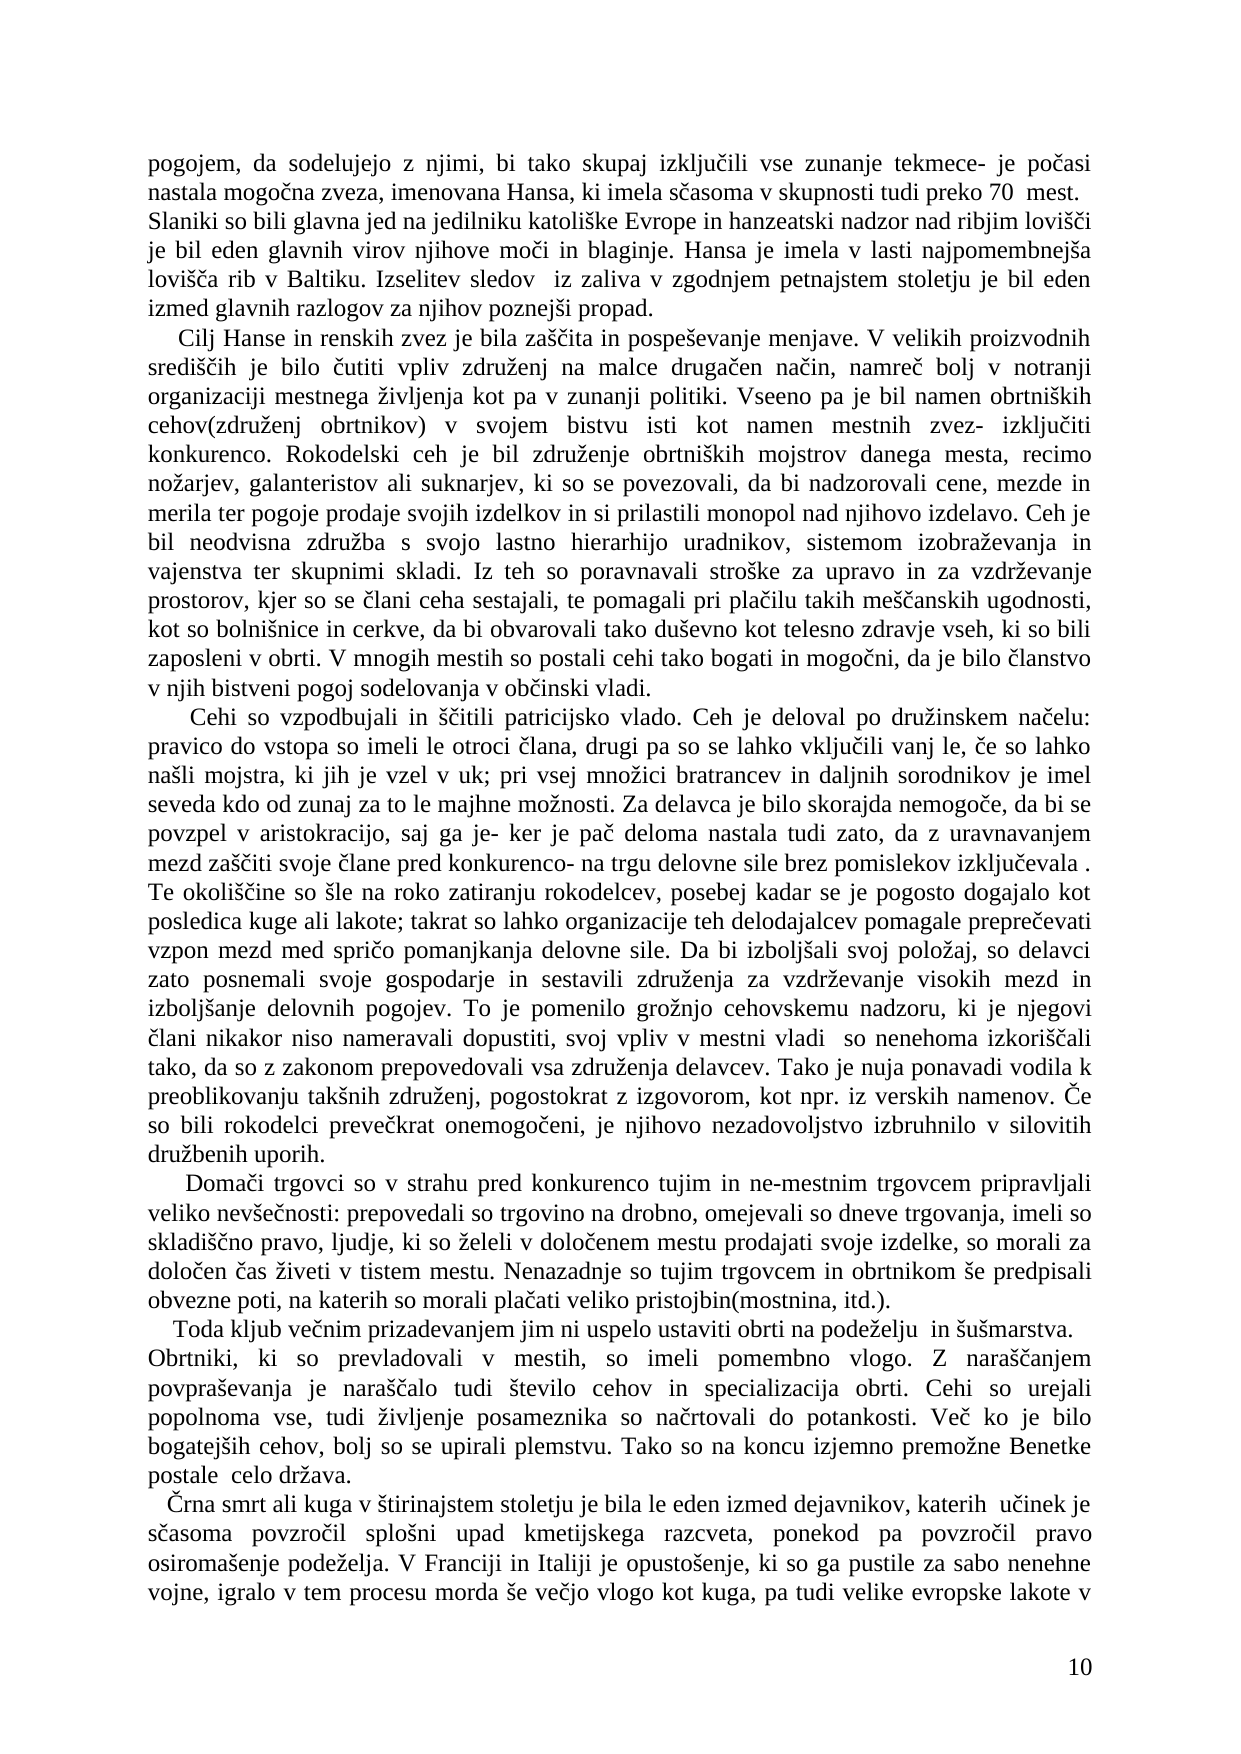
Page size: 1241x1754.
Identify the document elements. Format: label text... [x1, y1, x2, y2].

text Domači trgovci so v strahu pred konkurenco tujim in ne-mestnim trgovcem pripravljali veliko nevšečnosti: prepovedali so trgovino na drobno, omejevali so dneve trgovanja, imeli so skladiščno pravo, ljudje, ki so želeli v določenem mestu prodajati svoje izdelke, so morali za določen čas živeti v tistem mestu. Nenazadnje so tujim trgovcem in obrtnikom še predpisali obvezne poti, na katerih so morali plačati veliko pristojbin(mostnina, itd.). [148, 1168, 1093, 1314]
text Črna smrt ali kuga v štirinajstem stoletju je bila le eden izmed dejavnikov, katerih učinek je sčasoma povzročil splošni upad kmetijskega razcveta, ponekod pa povzročil pravo osiromašenje podeželja. V Franciji in Italiji je opustošenje, ki so ga pustile za sabo nenehne vojne, igralo v tem procesu morda še večjo vlogo kot kuga, pa tudi velike evropske lakote v [148, 1489, 1093, 1606]
text Cilj Hanse in renskih zvez je bila zaščita in pospeševanje menjave. V velikih proizvodnih središčih je bilo čutiti vpliv združenj na malce drugačen način, namreč bolj v notranji organizaciji mestnega življenja kot pa v zunanji politiki. Vseeno pa je bil namen obrtniških cehov(združenj obrtnikov) v svojem bistvu isti kot namen mestnih zvez- izključiti konkurenco. Rokodelski ceh je bil združenje obrtniških mojstrov danega mesta, recimo nožarjev, galanteristov ali suknarjev, ki so se povezovali, da bi nadzorovali cene, mezde in merila ter pogoje prodaje svojih izdelkov in si prilastili monopol nad njihovo izdelavo. Ceh je bil neodvisna združba s svojo lastno hierarhijo uradnikov, sistemom izobraževanja in vajenstva ter skupnimi skladi. Iz teh so poravnavali stroške za upravo in za vzdrževanje prostorov, kjer so se člani ceha sestajali, te pomagali pri plačilu takih meščanskih ugodnosti, kot so bolnišnice in cerkve, da bi obvarovali tako duševno kot telesno zdravje vseh, ki so bili zaposleni v obrti. V mnogih mestih so postali cehi tako bogati in mogočni, da je bilo članstvo v njih bistveni pogoj sodelovanja v občinski vladi. [148, 323, 1093, 702]
text Cehi so vzpodbujali in ščitili patricijsko vlado. Ceh je deloval po družinskem načelu: pravico do vstopa so imeli le otroci člana, drugi pa so se lahko vključili vanj le, če so lahko našli mojstra, ki jih je vzel v uk; pri vsej množici bratrancev in daljnih sorodnikov je imel seveda kdo od zunaj za to le majhne možnosti. Za delavca je bilo skorajda nemogoče, da bi se povzpel v aristokracijo, saj ga je- ker je pač deloma nastala tudi zato, da z uravnavanjem mezd zaščiti svoje člane pred konkurenco- na trgu delovne sile brez pomislekov izključevala . Te okoliščine so šle na roko zatiranju rokodelcev, posebej kadar se je pogosto dogajalo kot posledica kuge ali lakote; takrat so lahko organizacije teh delodajalcev pomagale preprečevati vzpon mezd med spričo pomanjkanja delovne sile. Da bi izboljšali svoj položaj, so delavci zato posnemali svoje gospodarje in sestavili združenja za vzdrževanje visokih mezd in izboljšanje delovnih pogojev. To je pomenilo grožnjo cehovskemu nadzoru, ki je njegovi člani nikakor niso nameravali dopustiti, svoj vpliv v mestni vladi so nenehoma izkoriščali tako, da so z zakonom prepovedovali vsa združenja delavcev. Tako je nuja ponavadi vodila k preoblikovanju takšnih združenj, pogostokrat z izgovorom, kot npr. iz verskih namenov. Če so bili rokodelci prevečkrat onemogočeni, je njihovo nezadovoljstvo izbruhnilo v silovitih družbenih uporih. [148, 702, 1093, 1168]
text Obrtniki, ki so prevladovali v mestih, so imeli pomembno vlogo. Z naraščanjem povpraševanja je naraščalo tudi število cehov in specializacija obrti. Cehi so urejali popolnoma vse, tudi življenje posameznika so načrtovali do potankosti. Več ko je bilo bogatejših cehov, bolj so se upirali plemstvu. Tako so na koncu izjemno premožne Benetke postale celo država. [148, 1343, 1093, 1489]
text pogojem, da sodelujejo z njimi, bi tako skupaj izključili vse zunanje tekmece- je počasi nastala mogočna zveza, imenovana Hansa, ki imela sčasoma v skupnosti tudi preko 70 mest. [148, 148, 1093, 206]
text Toda kljub večnim prizadevanjem jim ni uspelo ustaviti obrti na podeželju in šušmarstva. [148, 1314, 1093, 1343]
text Slaniki so bili glavna jed na jedilniku katoliške Evrope in hanzeatski nadzor nad ribjim lovišči je bil eden glavnih virov njihove moči in blaginje. Hansa je imela v lasti najpomembnejša lovišča rib v Baltiku. Izselitev sledov iz zaliva v zgodnjem petnajstem stoletju je bil eden izmed glavnih razlogov za njihov poznejši propad. [148, 206, 1093, 323]
